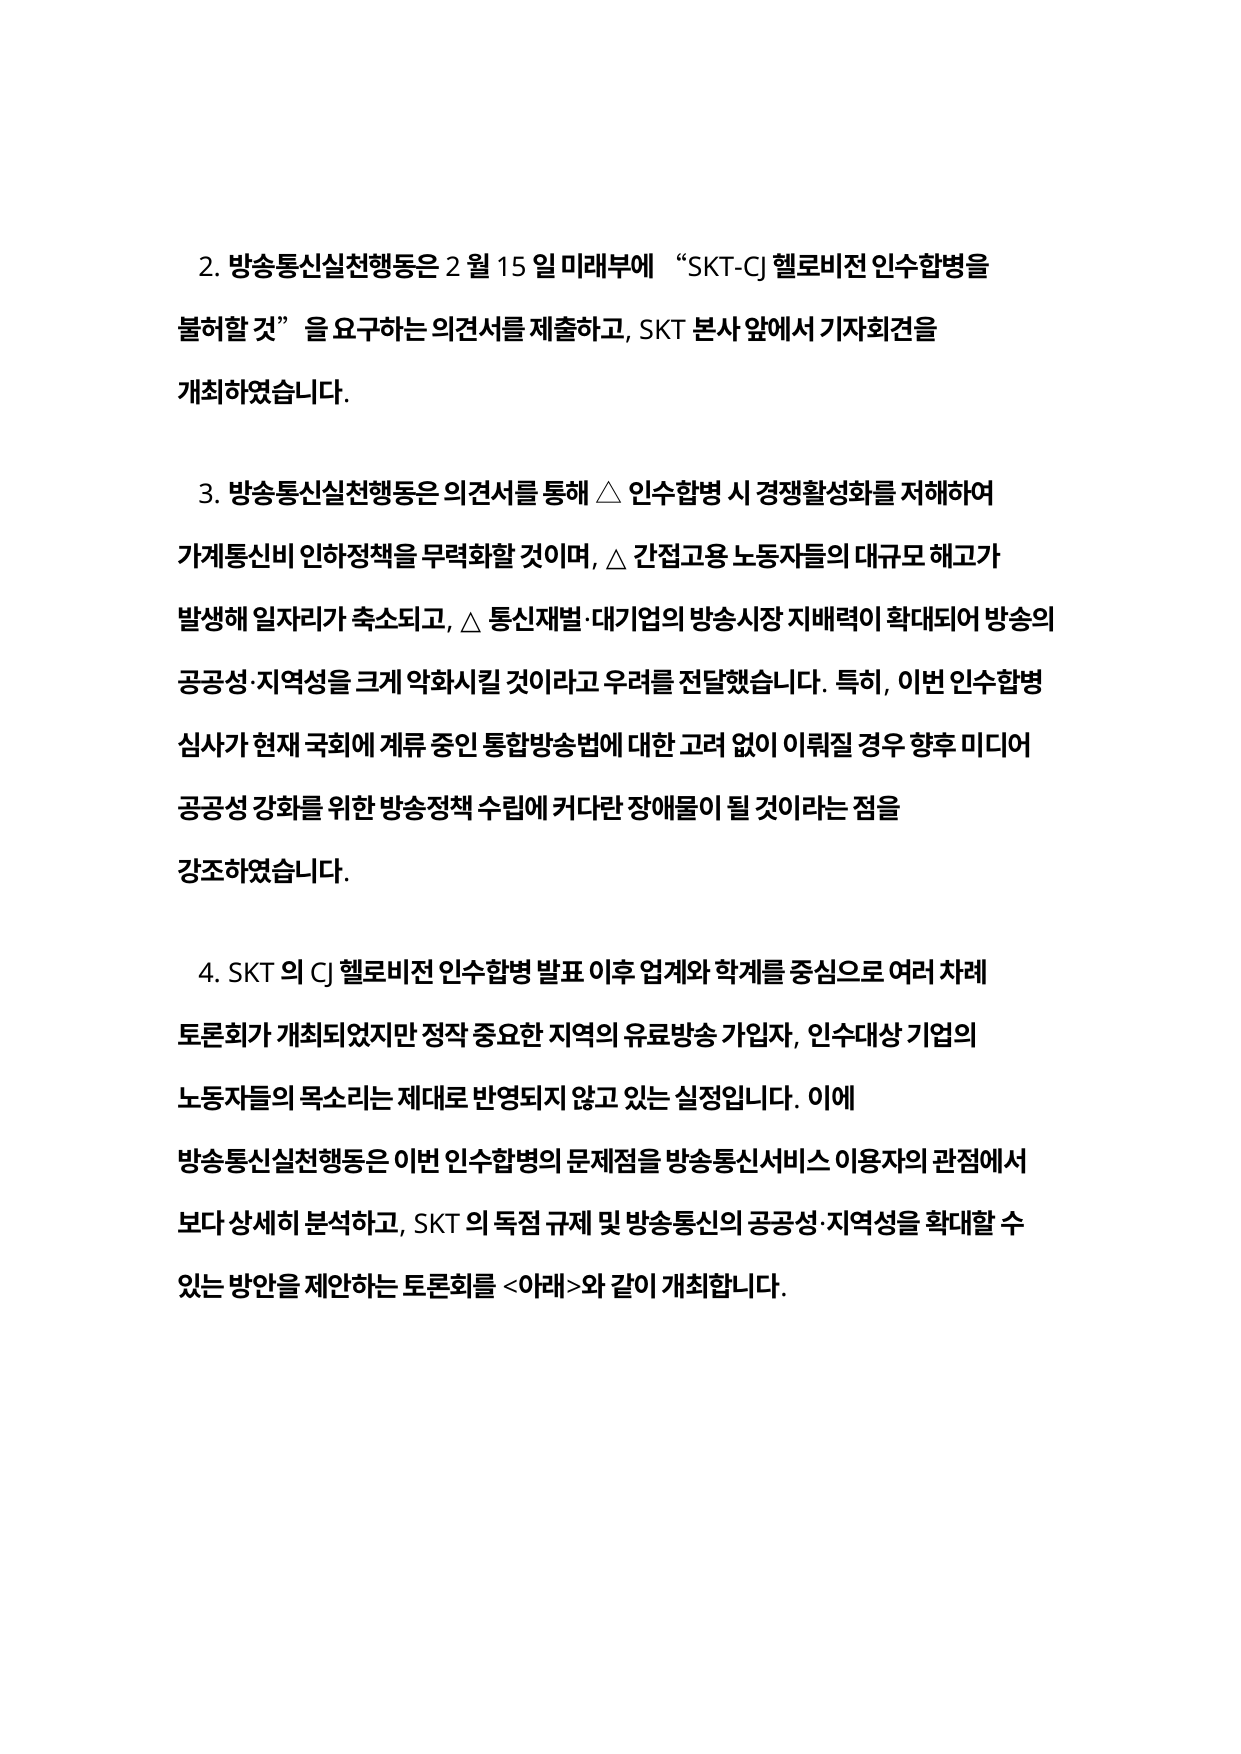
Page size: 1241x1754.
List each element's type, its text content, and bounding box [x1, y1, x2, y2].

text 2. 방송통신실천행동은 2월 15일 미래부에 “SKT-CJ헬로비전 인수합병을 불허할 것”을 요구하는 의견서를 제출하고, SKT 본사 앞에서 기자회견을 개최하였습니다. [177, 245, 1063, 410]
text 3. 방송통신실천행동은 의견서를 통해 △ 인수합병 시 경쟁활성화를 저해하여 가계통신비 인하정책을 무력화할 것이며, △ 간접고용 노동자들의 대규모 해고가 발생해 일자리가 축소되고, △ 통신재벌·대기업의 방송시장 지배력이 확대되어 방송의 공공성·지역성을 크게 악화시킬 것이라고 우려를 전달했습니다. 특히, 이번 인수합병 심사가 현재 국회에 계류 중인 통합방송법에 대한 고려 없이 이뤄질 경우 향후 미디어 공공성 강화를 위한 방송정책 수립에 커다란 장애물이 될 것이라는 점을 강조하였습니다. [177, 472, 1063, 889]
text 4. SKT의 CJ헬로비전 인수합병 발표 이후 업계와 학계를 중심으로 여러 차례 토론회가 개최되었지만 정작 중요한 지역의 유료방송 가입자, 인수대상 기업의 노동자들의 목소리는 제대로 반영되지 않고 있는 실정입니다. 이에 방송통신실천행동은 이번 인수합병의 문제점을 방송통신서비스 이용자의 관점에서 보다 상세히 분석하고, SKT의 독점 규제 및 방송통신의 공공성·지역성을 확대할 수 있는 방안을 제안하는 토론회를 <아래>와 같이 개최합니다. [177, 951, 1063, 1305]
